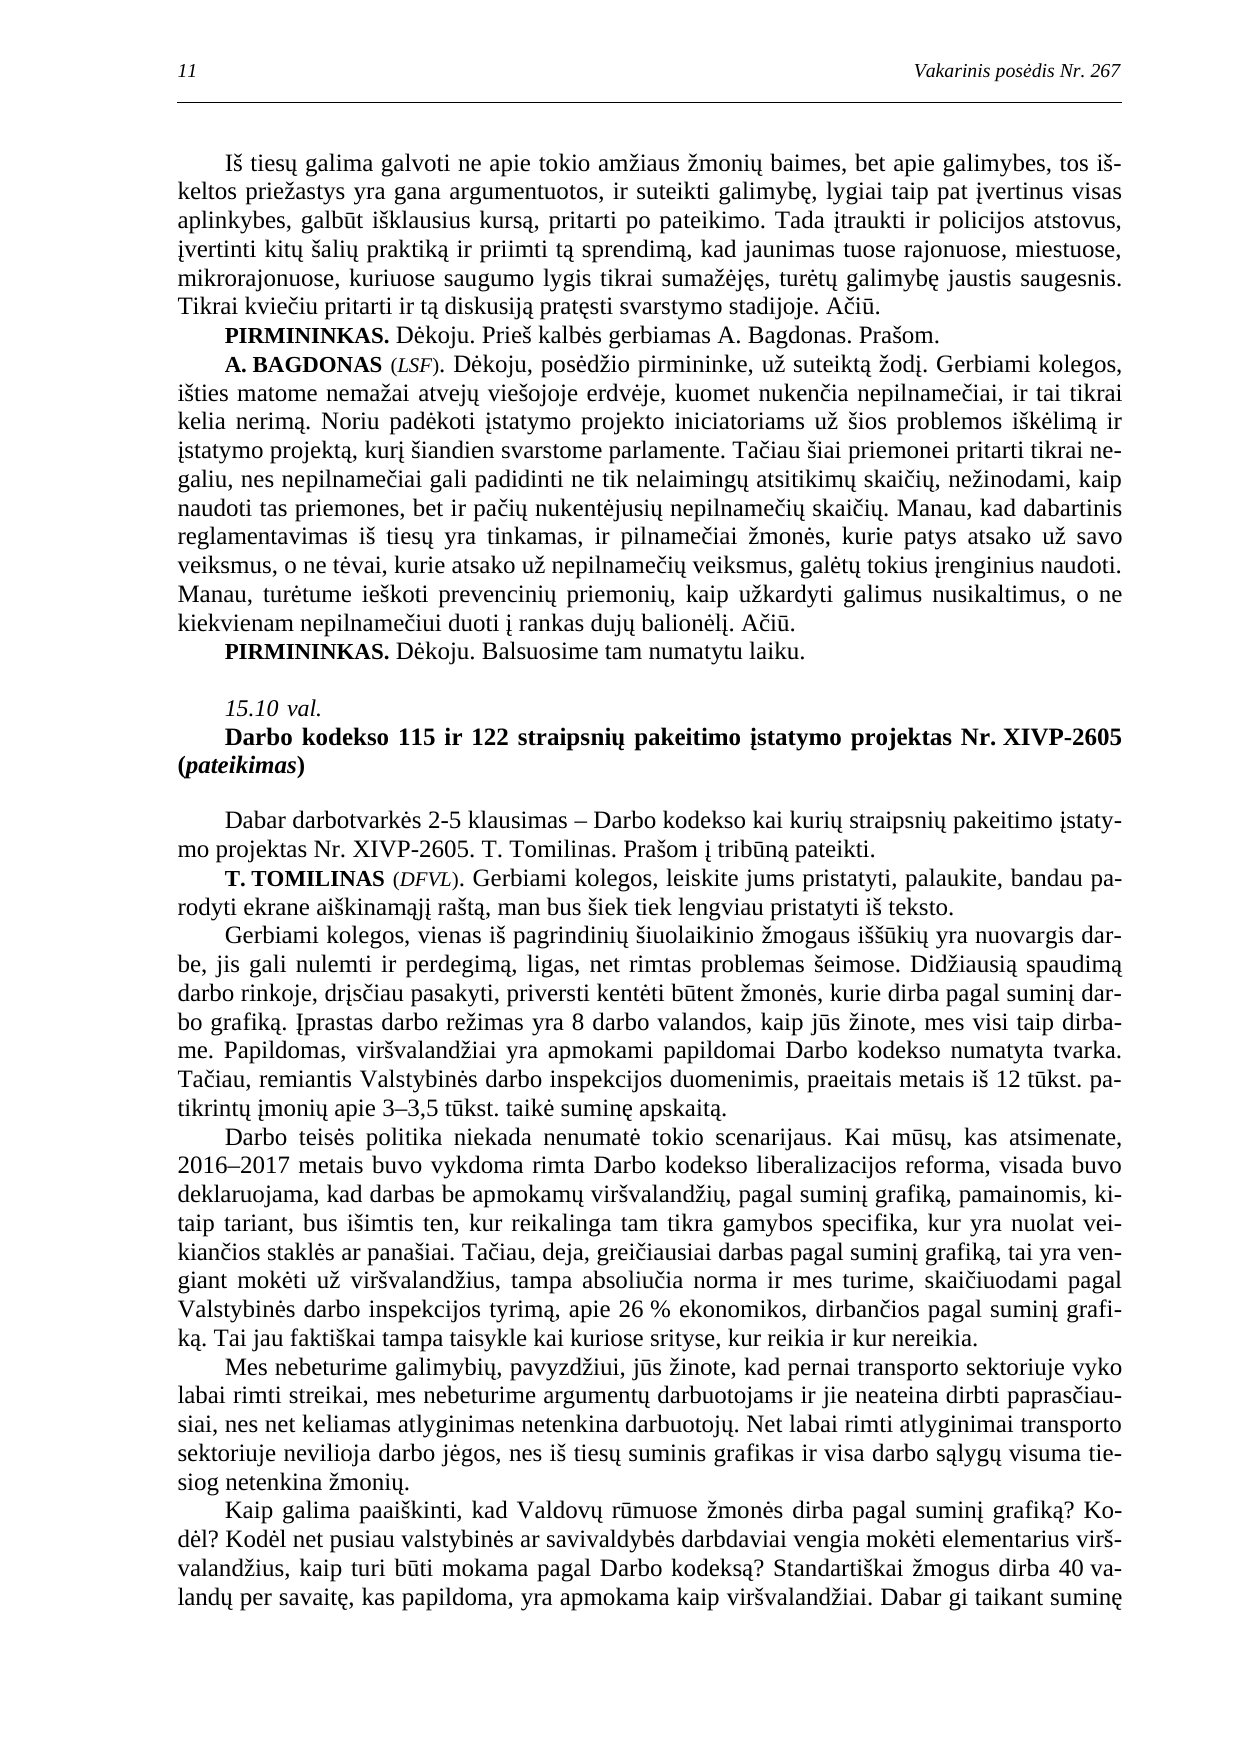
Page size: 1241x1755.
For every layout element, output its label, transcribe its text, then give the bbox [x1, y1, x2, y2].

text Dar­bo ko­dek­so 115 ir 122 straips­nių pa­kei­ti­mo įsta­ty­mo pro­jek­tas Nr. XIVP-2605 (pa­tei­ki­mas) [177, 722, 1122, 779]
text T. TOMILINAS (DFVL). Ger­bia­mi ko­le­gos, leis­ki­te jums pri­sta­ty­ti, pa­lau­ki­te, ban­dau pa­ro­dy­ti ek­ra­ne aiš­ki­na­mą­jį raš­tą, man bus šiek tiek leng­viau pri­sta­ty­ti iš teks­to. [177, 863, 1122, 920]
text 15.10 val. [224, 694, 1122, 722]
text Iš tie­sų ga­li­ma gal­vo­ti ne apie to­kio am­žiaus žmo­nių bai­mes, bet apie ga­li­my­bes, tos iš­kel­tos prie­žas­tys yra gana ar­gu­men­tuo­tos, ir su­teik­ti ga­li­my­bę, ly­giai taip pat įver­ti­nus vi­sas ap­lin­ky­bes, gal­būt iš­klau­sius kur­są, pri­tar­ti po pa­tei­ki­mo. Ta­da įtrauk­ti ir po­li­ci­jos at­sto­vus, įver­tin­ti ki­tų ša­lių prak­ti­ką ir pri­im­ti tą spren­di­mą, kad jau­ni­mas tuo­se ra­jo­nuo­se, mies­tuo­se, mik­ro­ra­jo­nuo­se, ku­riuo­se sau­gu­mo ly­gis tik­rai su­ma­žė­jęs, tu­rė­tų ga­li­my­bę jaus­tis sau­ges­nis. Tik­rai kvie­čiu pri­tar­ti ir tą dis­ku­si­ją pra­tęs­ti svars­ty­mo sta­di­jo­je. Ačiū. [177, 148, 1122, 320]
text Dar­bo tei­sės po­li­ti­ka nie­ka­da ne­nu­ma­tė to­kio sce­na­ri­jaus. Kai mū­sų, kas at­si­me­na­te, 2016–2017 me­tais bu­vo vyk­do­ma rim­ta Dar­bo ko­dek­so li­be­ra­li­za­ci­jos re­for­ma, vi­sa­da bu­vo de­kla­ruo­ja­ma, kad dar­bas be ap­mo­ka­mų virš­va­lan­džių, pa­gal su­mi­nį gra­fi­ką, pa­mai­no­mis, ki­taip ta­riant, bus iš­im­tis ten, kur rei­ka­lin­ga tam tik­ra ga­my­bos spe­ci­fi­ka, kur yra nuo­lat vei­kian­čios stak­lės ar pa­na­šiai. Ta­čiau, de­ja, grei­čiau­siai dar­bas pa­gal su­mi­nį gra­fi­ką, tai yra ven­giant mo­kė­ti už virš­va­lan­džius, tam­pa ab­so­liu­čia nor­ma ir mes tu­ri­me, skai­čiuo­da­mi pa­gal Vals­ty­bi­nės dar­bo ins­pek­ci­jos ty­ri­mą, apie 26 % eko­no­mi­kos, dir­ban­čios pa­gal su­mi­nį gra­fi­ką. Tai jau fak­tiš­kai tam­pa tai­syk­le kai ku­rio­se sri­ty­se, kur rei­kia ir kur ne­rei­kia. [177, 1122, 1122, 1352]
text A. BAGDONAS (LSF). Dė­ko­ju, po­sė­džio pir­mi­nin­ke, už su­teik­tą žo­dį. Ger­bia­mi ko­le­gos, iš­ties ma­to­me ne­ma­žai at­ve­jų vie­šo­jo­je erd­vė­je, kuo­met nu­ken­čia ne­pil­na­me­čiai, ir tai tik­rai ke­lia ne­ri­mą. No­riu pa­dė­ko­ti įsta­ty­mo pro­jek­to ini­cia­to­riams už šios pro­ble­mos iš­kė­li­mą ir įsta­ty­mo pro­jek­tą, ku­rį šian­dien svars­to­me par­la­men­te. Ta­čiau šiai prie­mo­nei pri­tar­ti tik­rai ne­ga­liu, nes ne­pil­na­me­čiai ga­li pa­di­din­ti ne tik ne­lai­min­gų at­si­ti­ki­mų skai­čių, ne­ži­no­da­mi, kaip nau­do­ti tas prie­mo­nes, bet ir pa­čių nu­ken­tė­ju­sių ne­pil­na­me­čių skai­čių. Ma­nau, kad da­bar­ti­nis reg­la­men­ta­vi­mas iš tie­sų yra tin­ka­mas, ir pil­na­me­čiai žmo­nės, ku­rie pa­tys at­sa­ko už sa­vo veiks­mus, o ne tė­vai, ku­rie at­sa­ko už ne­pil­na­me­čių veiks­mus, ga­lė­tų to­kius įren­gi­nius nau­do­ti. Ma­nau, tu­rė­tu­me ieš­ko­ti pre­ven­ci­nių prie­mo­nių, kaip už­kar­dy­ti ga­li­mus nu­si­kal­ti­mus, o ne kiek­vie­nam ne­pil­na­me­čiui duo­ti į ran­kas du­jų ba­lio­nė­lį. Ačiū. [177, 349, 1122, 636]
text PIRMININKAS. Dė­ko­ju. Bal­suo­si­me tam nu­ma­ty­tu lai­ku. [177, 636, 1122, 665]
text Mes ne­be­tu­ri­me ga­li­my­bių, pa­vyz­džiui, jūs ži­no­te, kad per­nai trans­por­to sek­to­riu­je vy­ko la­bai rim­ti strei­kai, mes ne­be­tu­ri­me ar­gu­men­tų dar­buo­to­jams ir jie ne­at­ei­na dirb­ti pa­pras­čiau­siai, nes net ke­lia­mas at­ly­gi­ni­mas ne­ten­ki­na dar­buo­to­jų. Net la­bai rim­ti at­ly­gi­ni­mai trans­por­to sek­to­riu­je ne­vi­lio­ja dar­bo jė­gos, nes iš tie­sų su­mi­nis gra­fi­kas ir vi­sa dar­bo są­ly­gų vi­su­ma tie­siog ne­ten­ki­na žmo­nių. [177, 1352, 1122, 1495]
text PIRMININKAS. Dė­ko­ju. Prieš kal­bės ger­bia­mas A. Bag­do­nas. Pra­šom. [177, 320, 1122, 349]
text Da­bar dar­bo­tvarkės 2-5 klau­si­mas – Dar­bo ko­dek­so kai ku­rių straips­nių pa­kei­ti­mo įsta­ty­mo pro­jek­tas Nr. XIVP-2605. T. To­mi­li­nas. Pra­šom į tri­bū­ną pa­teik­ti. [177, 805, 1122, 863]
text Kaip ga­li­ma pa­aiš­kin­ti, kad Val­do­vų rū­muo­se žmo­nės dir­ba pa­gal su­mi­nį gra­fi­ką? Ko­dėl? Ko­dėl net pu­siau vals­ty­bi­nės ar sa­vi­val­dy­bės darb­da­viai ven­gia mo­kė­ti ele­men­ta­rius virš­va­lan­džius, kaip tu­ri bū­ti mo­ka­ma pa­gal Dar­bo ko­dek­są? Stan­dar­tiš­kai žmo­gus dir­ba 40 va­lan­dų per sa­vai­tę, kas pa­pil­do­ma, yra ap­mo­ka­ma kaip virš­va­lan­džiai. Da­bar gi tai­kant su­mi­nę [177, 1495, 1122, 1610]
text Ger­bia­mi ko­le­gos, vie­nas iš pa­grin­di­nių šiuo­lai­ki­nio žmo­gaus iš­šū­kių yra nuo­var­gis dar­be, jis ga­li nu­lem­ti ir per­de­gi­mą, li­gas, net rim­tas pro­ble­mas šei­mo­se. Di­džiau­sią spau­di­mą dar­bo rin­ko­je, drįs­čiau pa­sa­ky­ti, pri­vers­ti ken­tė­ti bū­tent žmo­nės, ku­rie dir­ba pa­gal su­mi­nį dar­bo gra­fi­ką. Įpras­tas dar­bo re­ži­mas yra 8 dar­bo va­lan­dos, kaip jūs ži­no­te, mes vi­si taip dir­ba­me. Pa­pil­do­mas, virš­va­lan­džiai yra ap­mo­ka­mi pa­pil­do­mai Dar­bo ko­dek­so nu­ma­ty­ta tvar­ka. Ta­čiau, re­mian­tis Vals­ty­bi­nės dar­bo ins­pek­ci­jos duo­me­ni­mis, pra­ei­tais me­tais iš 12 tūkst. pa­tik­rin­tų įmo­nių apie 3–3,5 tūkst. tai­kė su­mi­nę ap­skai­tą. [177, 920, 1122, 1122]
